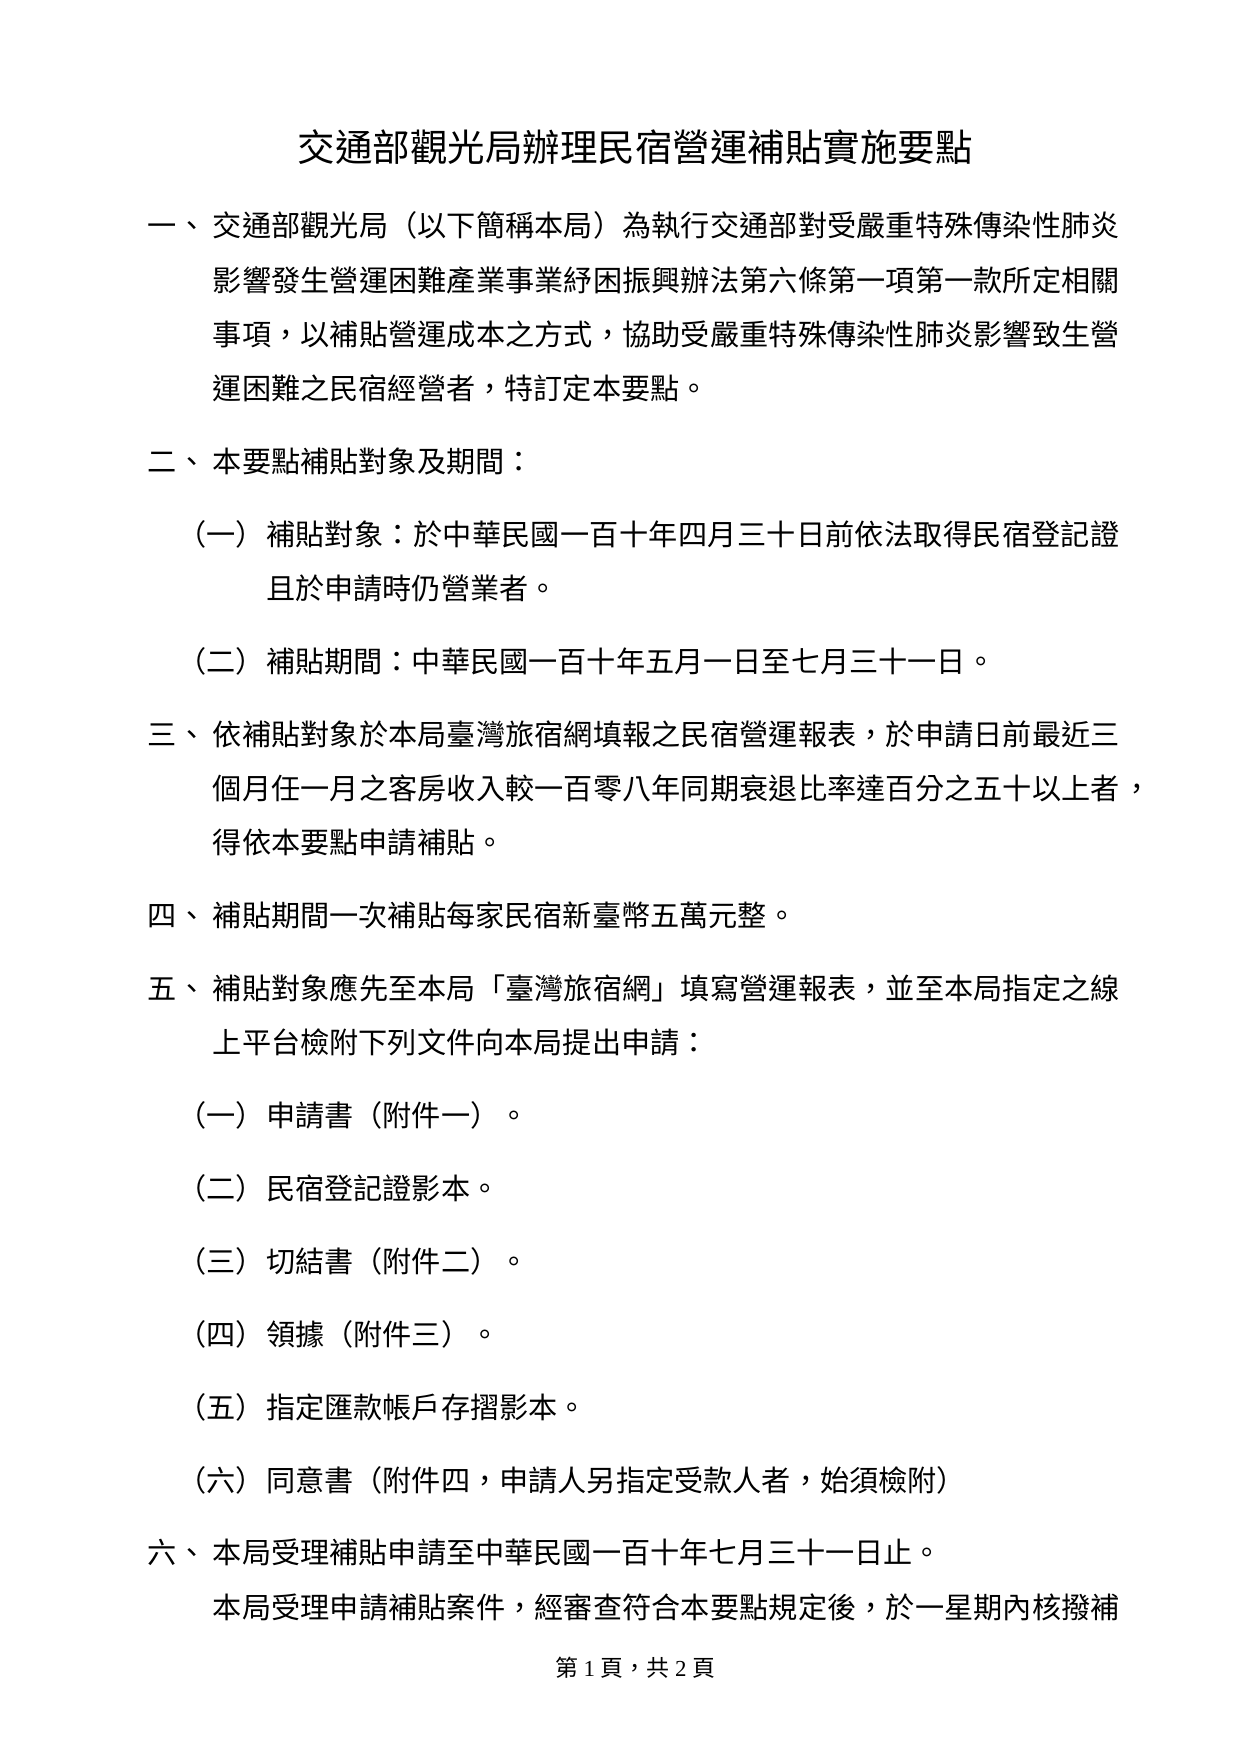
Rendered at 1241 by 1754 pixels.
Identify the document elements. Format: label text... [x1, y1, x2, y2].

list 申請書（附件一）。 [177, 1081, 1122, 1135]
list 補貼期間一次補貼每家民宿新臺幣五萬元整。 [148, 881, 1122, 935]
list 本要點補貼對象及期間： [148, 427, 1122, 481]
list 本局受理補貼申請至中華民國一百十年七月三十一日止。 [148, 1518, 1122, 1572]
list 補貼期間：中華民國一百十年五月一日至七月三十一日。 [177, 627, 1122, 681]
text 交通部觀光局辦理民宿營運補貼實施要點 [148, 118, 1122, 172]
list 民宿登記證影本。 [177, 1154, 1122, 1208]
list 同意書（附件四，申請人另指定受款人者，始須檢附） [177, 1445, 1122, 1499]
list 指定匯款帳戶存摺影本。 [177, 1372, 1122, 1427]
list 切結書（附件二）。 [177, 1227, 1122, 1281]
list 依補貼對象於本局臺灣旅宿網填報之民宿營運報表，於申請日前最近三個月任一月之客房收入較一百零八年同期衰退比率達百分之五十以上者，得依本要點申請補貼。 [148, 699, 1122, 862]
list 交通部觀光局（以下簡稱本局）為執行交通部對受嚴重特殊傳染性肺炎影響發生營運困難產業事業紓困振興辦法第六條第一項第一款所定相關事項，以補貼營運成本之方式，協助受嚴重特殊傳染性肺炎影響致生營運困難之民宿經營者，特訂定本要點。 [148, 191, 1122, 408]
list 領據（附件三）。 [177, 1299, 1122, 1354]
text 本局受理申請補貼案件，經審查符合本要點規定後，於一星期內核撥補 [213, 1572, 1122, 1627]
list 補貼對象應先至本局「臺灣旅宿網」填寫營運報表，並至本局指定之線上平台檢附下列文件向本局提出申請： [148, 954, 1122, 1062]
list 補貼對象：於中華民國一百十年四月三十日前依法取得民宿登記證且於申請時仍營業者。 [177, 499, 1122, 608]
